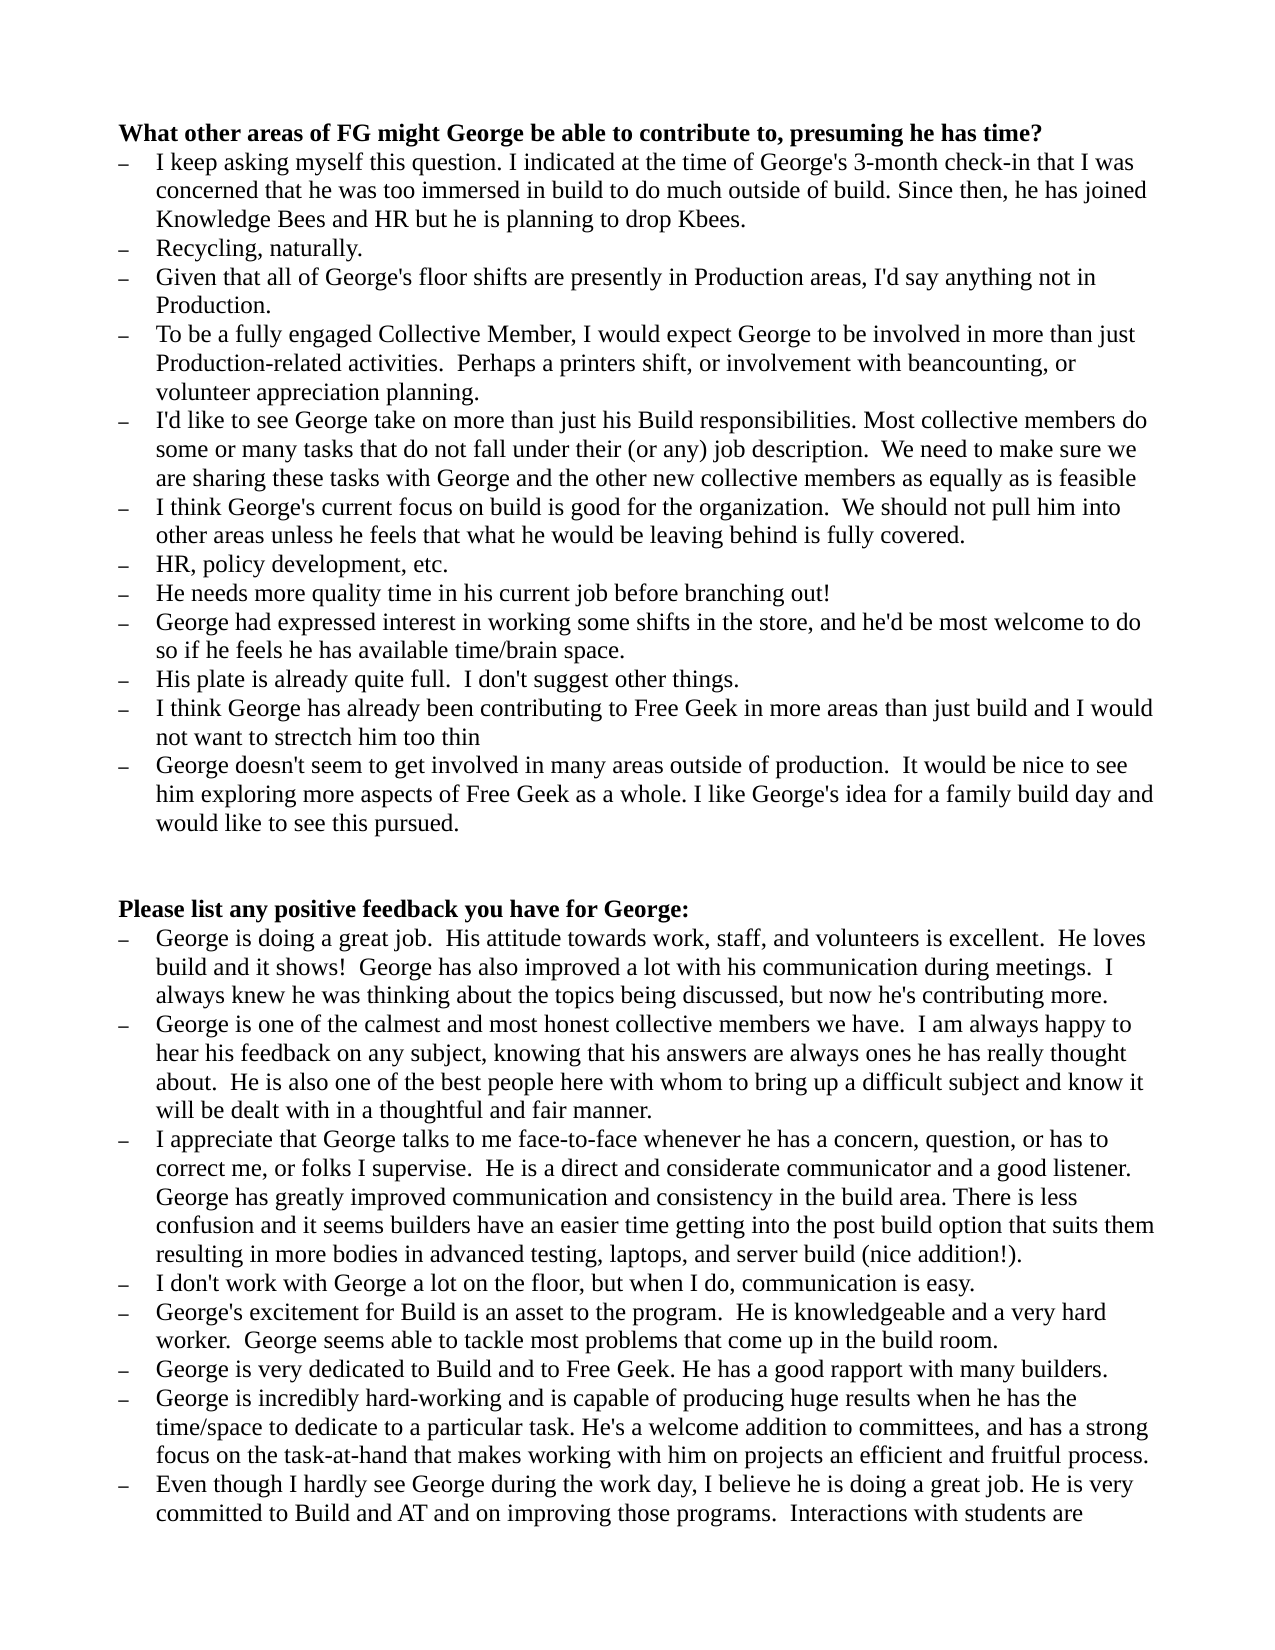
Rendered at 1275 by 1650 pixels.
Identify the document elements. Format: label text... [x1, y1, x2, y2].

list George is incredibly hard-working and is capable of producing huge results when he has the time/space to dedicate to a particular task. He's a welcome addition to committees, and has a strong focus on the task-at-hand that makes working with him on projects an efficient and fruitful process. [118, 1383, 1157, 1469]
list I don't work with George a lot on the floor, but when I do, communication is easy. [118, 1268, 1157, 1297]
text What other areas of FG might George be able to contribute to, presuming he has time? [118, 118, 1157, 147]
list I'd like to see George take on more than just his Build responsibilities. Most collective members do some or many tasks that do not fall under their (or any) job description. We need to make sure we are sharing these tasks with George and the other new collective members as equally as is feasible [118, 406, 1157, 492]
list I think George has already been contributing to Free Geek in more areas than just build and I would not want to strectch him too thin [118, 693, 1157, 751]
list Given that all of George's floor shifts are presently in Production areas, I'd say anything not in Production. [118, 262, 1157, 319]
list George had expressed interest in working some shifts in the store, and he'd be most welcome to do so if he feels he has available time/brain space. [118, 607, 1157, 664]
list George is very dedicated to Build and to Free Geek. He has a good rapport with many builders. [118, 1354, 1157, 1383]
list George's excitement for Build is an asset to the program. He is knowledgeable and a very hard worker. George seems able to tackle most problems that come up in the build room. [118, 1297, 1157, 1354]
list He needs more quality time in his current job before branching out! [118, 578, 1157, 607]
list Even though I hardly see George during the work day, I believe he is doing a great job. He is very committed to Build and AT and on improving those programs. Interactions with students are [118, 1469, 1157, 1527]
list His plate is already quite full. I don't suggest other things. [118, 664, 1157, 693]
list I appreciate that George talks to me face-to-face whenever he has a concern, question, or has to correct me, or folks I supervise. He is a direct and considerate communicator and a good listener. George has greatly improved communication and consistency in the build area. There is less confusion and it seems builders have an easier time getting into the post build option that suits them resulting in more bodies in advanced testing, laptops, and server build (nice addition!). [118, 1124, 1157, 1268]
list George is one of the calmest and most honest collective members we have. I am always happy to hear his feedback on any subject, knowing that his answers are always ones he has really thought about. He is also one of the best people here with whom to bring up a difficult subject and know it will be dealt with in a thoughtful and fair manner. [118, 1009, 1157, 1124]
list I think George's current focus on build is good for the organization. We should not pull him into other areas unless he feels that what he would be leaving behind is fully covered. [118, 492, 1157, 549]
text Please list any positive feedback you have for George: [118, 866, 1157, 923]
list George doesn't seem to get involved in many areas outside of production. It would be nice to see him exploring more aspects of Free Geek as a whole. I like George's idea for a family build day and would like to see this pursued. [118, 751, 1157, 837]
list HR, policy development, etc. [118, 549, 1157, 578]
list Recycling, naturally. [118, 233, 1157, 262]
list I keep asking myself this question. I indicated at the time of George's 3-month check-in that I was concerned that he was too immersed in build to do much outside of build. Since then, he has joined Knowledge Bees and HR but he is planning to drop Kbees. [118, 147, 1157, 233]
list George is doing a great job. His attitude towards work, staff, and volunteers is excellent. He loves build and it shows! George has also improved a lot with his communication during meetings. I always knew he was thinking about the topics being discussed, but now he's contributing more. [118, 923, 1157, 1009]
list To be a fully engaged Collective Member, I would expect George to be involved in more than just Production-related activities. Perhaps a printers shift, or involvement with beancounting, or volunteer appreciation planning. [118, 319, 1157, 406]
